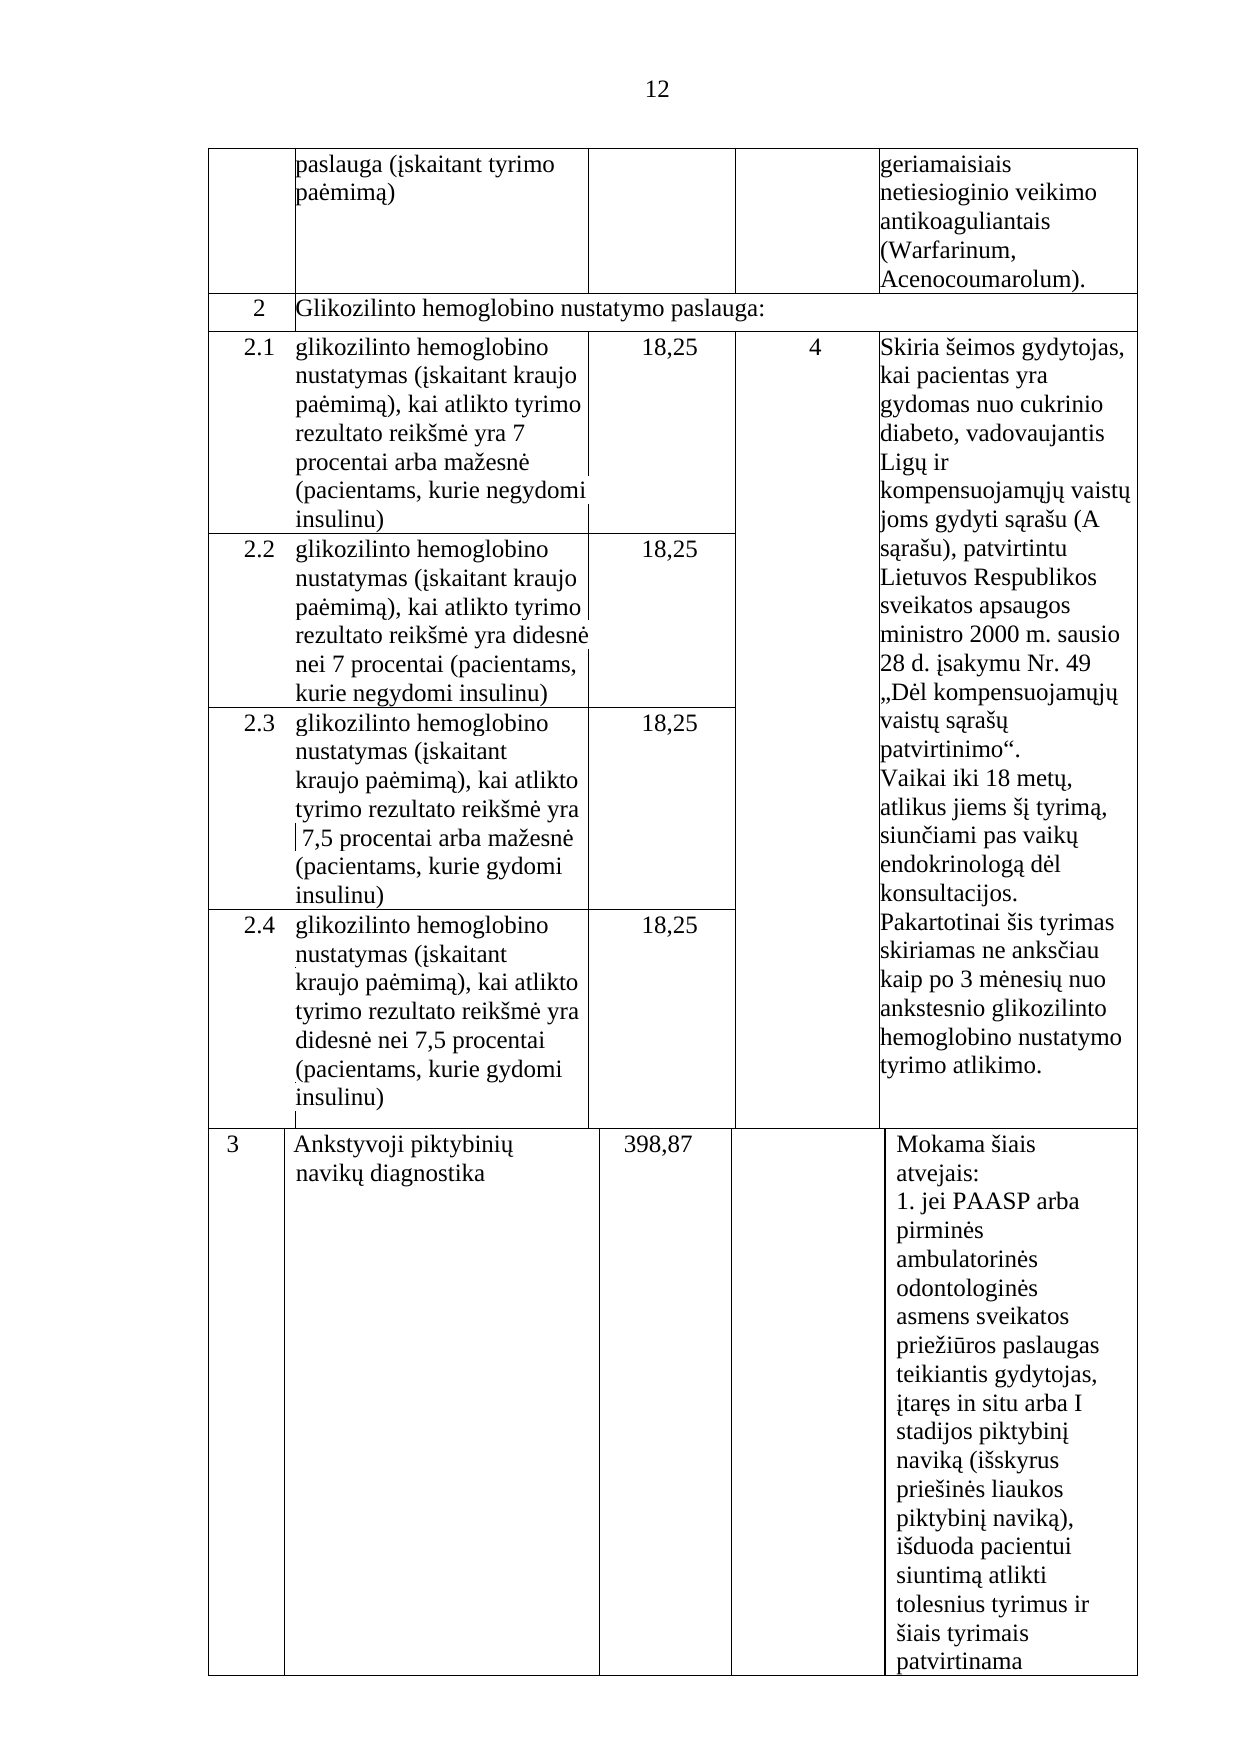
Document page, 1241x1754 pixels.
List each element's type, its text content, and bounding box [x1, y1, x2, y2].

table_cell 2.2 [209, 534, 295, 707]
table_cell [589, 149, 735, 292]
table_cell glikozilinto hemoglobino nustatymas (įskaitant kraujo paėmimą), kai atlikto tyrimo rezultato reikšmė yra 7 procentai arba mažesnė (pacientams, kurie negydomi insulinu) [296, 332, 588, 533]
table_cell geriamaisiais netiesioginio veikimo antikoaguliantais (Warfarinum, Acenocoumarolum). [880, 149, 1137, 292]
table_cell 2 [209, 294, 295, 331]
table_cell glikozilinto hemoglobino nustatymas (įskaitant kraujo paėmimą), kai atlikto tyrimo rezultato reikšmė yra 7,5 procentai arba mažesnė (pacientams, kurie gydomi insulinu) [296, 708, 588, 909]
table_cell [732, 1129, 884, 1675]
table_cell 18,25 [589, 332, 735, 533]
table_cell 18,25 [589, 708, 735, 909]
table_cell glikozilinto hemoglobino nustatymas (įskaitant kraujo paėmimą), kai atlikto tyrimo rezultato reikšmė yra didesnė nei 7,5 procentai (pacientams, kurie gydomi insulinu) [296, 910, 588, 1128]
table_cell 2.4 [209, 910, 295, 1128]
table_cell 2.1 [209, 332, 295, 533]
table_cell Mokama šiais atvejais: 1. jei PAASP arba pirminės ambulatorinės odontologinės asmens sveikatos priežiūros paslaugas teikiantis gydytojas, įtaręs in situ arba I stadijos piktybinį naviką (išskyrus priešinės liaukos piktybinį naviką), išduoda pacientui siuntimą atlikti tolesnius tyrimus ir šiais tyrimais patvirtinama [886, 1129, 1137, 1675]
table_cell Skiria šeimos gydytojas, kai pacientas yra gydomas nuo cukrinio diabeto, vadovaujantis Ligų ir kompensuojamųjų vaistų joms gydyti sąrašu (A sąrašu), patvirtintu Lietuvos Respublikos sveikatos apsaugos ministro 2000 m. sausio 28 d. įsakymu Nr. 49 „Dėl kompensuojamųjų vaistų sąrašų patvirtinimo“. Vaikai iki 18 metų, atlikus jiems šį tyrimą, siunčiami pas vaikų endokrinologą dėl konsultacijos. Pakartotinai šis tyrimas skiriamas ne anksčiau kaip po 3 mėnesių nuo ankstesnio glikozilinto hemoglobino nustatymo tyrimo atlikimo. [880, 332, 1137, 1128]
table_cell 4 [736, 332, 879, 1128]
table_cell 2.3 [209, 708, 295, 909]
table_cell 3 [209, 1129, 284, 1675]
table_cell glikozilinto hemoglobino nustatymas (įskaitant kraujo paėmimą), kai atlikto tyrimo rezultato reikšmė yra didesnė nei 7 procentai (pacientams, kurie negydomi insulinu) [296, 534, 588, 707]
table_cell [209, 149, 295, 292]
table_cell Ankstyvoji piktybinių navikų diagnostika [285, 1129, 599, 1675]
table_cell 398,87 [600, 1129, 731, 1675]
table_cell Glikozilinto hemoglobino nustatymo paslauga: [296, 294, 1137, 331]
table_cell 18,25 [589, 910, 735, 1128]
table_cell 18,25 [589, 534, 735, 707]
table_cell [736, 149, 879, 292]
table_cell paslauga (įskaitant tyrimo paėmimą) [296, 149, 588, 292]
